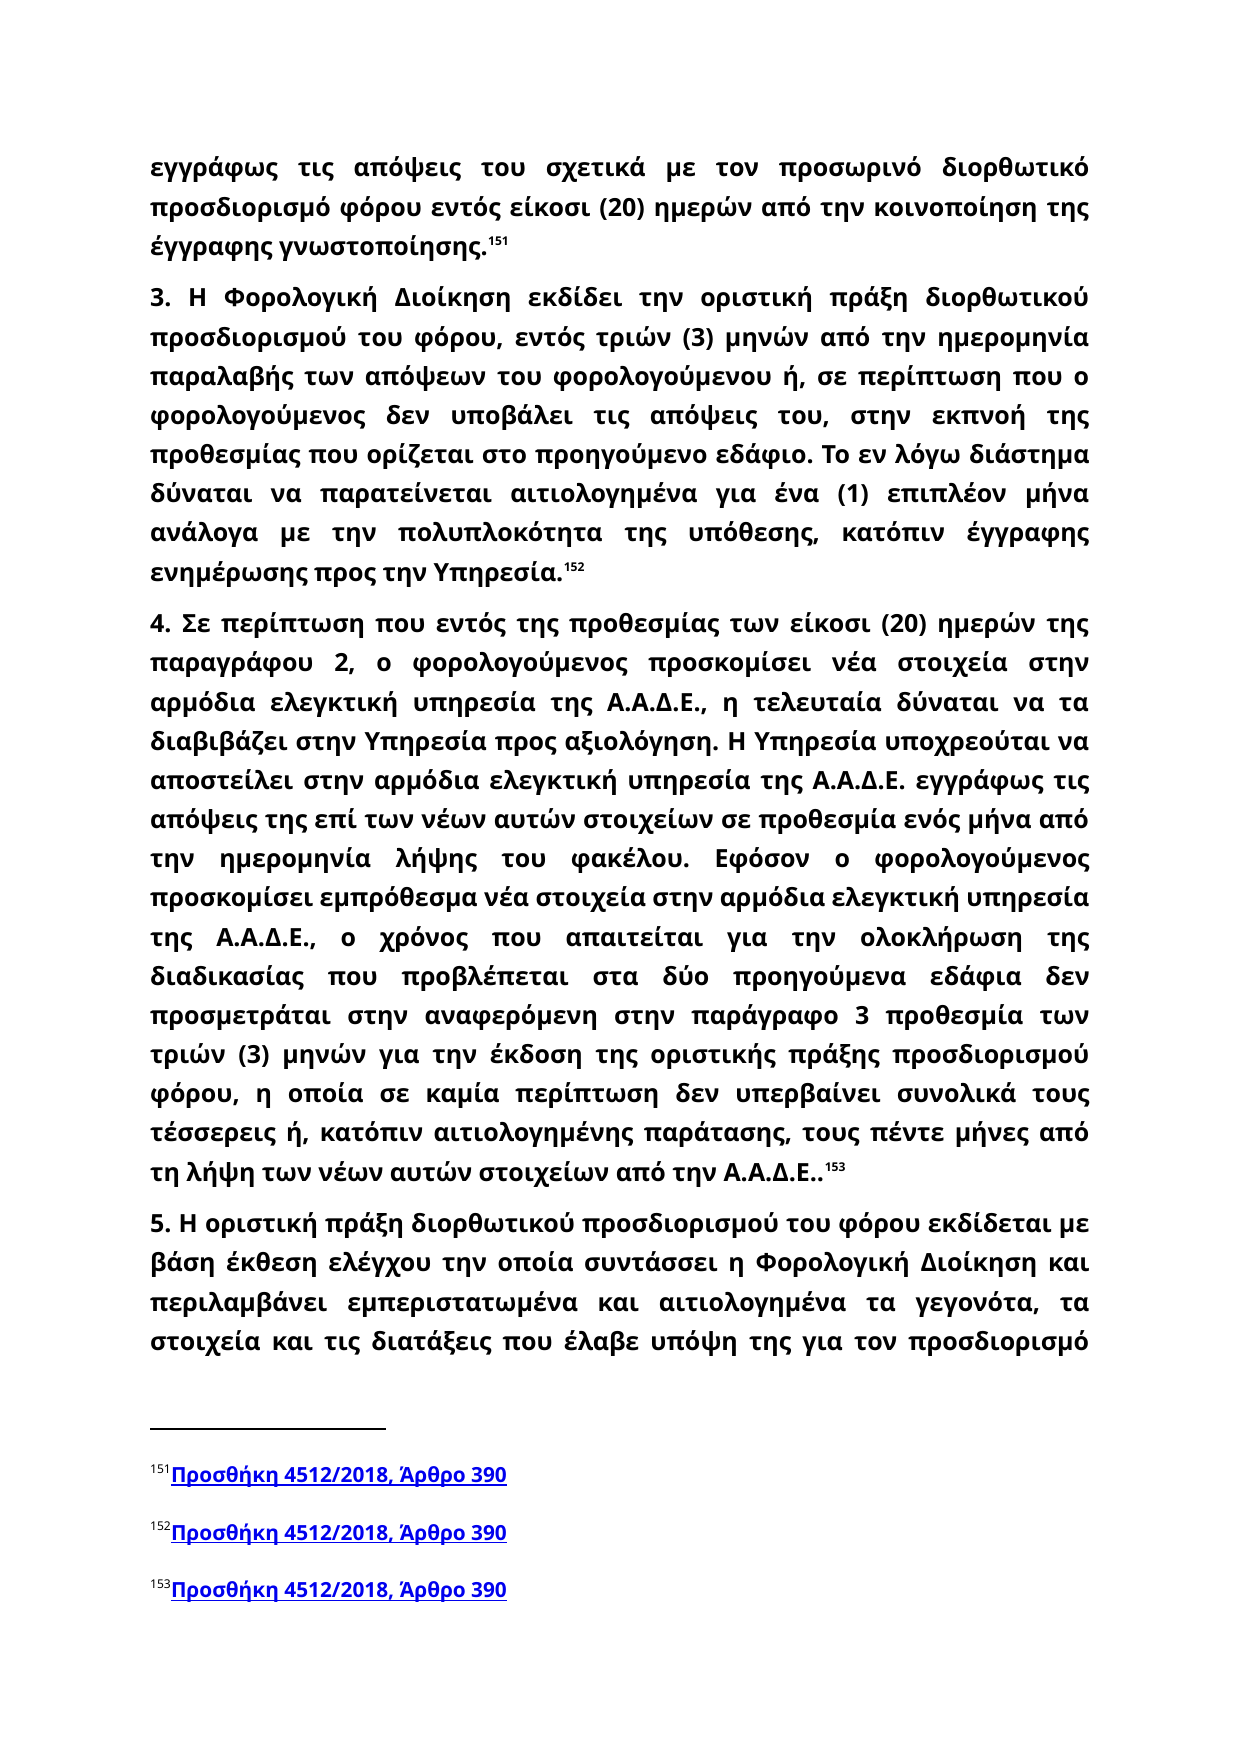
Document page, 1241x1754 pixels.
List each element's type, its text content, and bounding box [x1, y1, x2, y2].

text Προσθήκη 4512/2018, Άρθρο 390 [150, 1576, 1090, 1604]
text 5. Η οριστική πράξη διορθωτικού προσδιορισμού του φόρου εκδίδεται με βάση έκθεση ελέγχου την οποία συντάσσει η Φορολογική Διοίκηση και περιλαμβάνει εμπεριστατωμένα και αιτιολογημένα τα γεγονότα, τα στοιχεία και τις διατάξεις που έλαβε υπόψη της για τον προσδιορισμό [150, 1206, 1090, 1357]
text 3. Η Φορολογική Διοίκηση εκδίδει την οριστική πράξη διορθωτικού προσδιορισμού του φόρου, εντός τριών (3) μηνών από την ημερομηνία παραλαβής των απόψεων του φορολογούμενου ή, σε περίπτωση που ο φορολογούμενος δεν υποβάλει τις απόψεις του, στην εκπνοή της προθεσμίας που ορίζεται στο προηγούμενο εδάφιο. Το εν λόγω διάστημα δύναται να παρατείνεται αιτιολογημένα για ένα (1) επιπλέον μήνα ανάλογα με την πολυπλοκότητα της υπόθεσης, κατόπιν έγγραφης ενημέρωσης προς την Υπηρεσία. [150, 280, 1090, 588]
text Προσθήκη 4512/2018, Άρθρο 390 [150, 1518, 1090, 1546]
text 4. Σε περίπτωση που εντός της προθεσμίας των είκοσι (20) ημερών της παραγράφου 2, ο φορολογούμενος προσκομίσει νέα στοιχεία στην αρμόδια ελεγκτική υπηρεσία της Α.Α.Δ.Ε., η τελευταία δύναται να τα διαβιβάζει στην Υπηρεσία προς αξιολόγηση. Η Υπηρεσία υποχρεούται να αποστείλει στην αρμόδια ελεγκτική υπηρεσία της Α.Α.Δ.Ε. εγγράφως τις απόψεις της επί των νέων αυτών στοιχείων σε προθεσμία ενός μήνα από την ημερομηνία λήψης του φακέλου. Εφόσον ο φορολογούμενος προσκομίσει εμπρόθεσμα νέα στοιχεία στην αρμόδια ελεγκτική υπηρεσία της Α.Α.Δ.Ε., ο χρόνος που απαιτείται για την ολοκλήρωση της διαδικασίας που προβλέπεται στα δύο προηγούμενα εδάφια δεν προσμετράται στην αναφερόμενη στην παράγραφο 3 προθεσμία των τριών (3) μηνών για την έκδοση της οριστικής πράξης προσδιορισμού φόρου, η οποία σε καμία περίπτωση δεν υπερβαίνει συνολικά τους τέσσερεις ή, κατόπιν αιτιολογημένης παράτασης, τους πέντε μήνες από τη λήψη των νέων αυτών στοιχείων από την Α.Α.Δ.Ε.. [150, 606, 1090, 1188]
text εγγράφως τις απόψεις του σχετικά με τον προσωρινό διορθωτικό προσδιορισμό φόρου εντός είκοσι (20) ημερών από την κοινοποίηση της έγγραφης γνωστοποίησης. [150, 150, 1090, 262]
text Προσθήκη 4512/2018, Άρθρο 390 [150, 1460, 1090, 1489]
